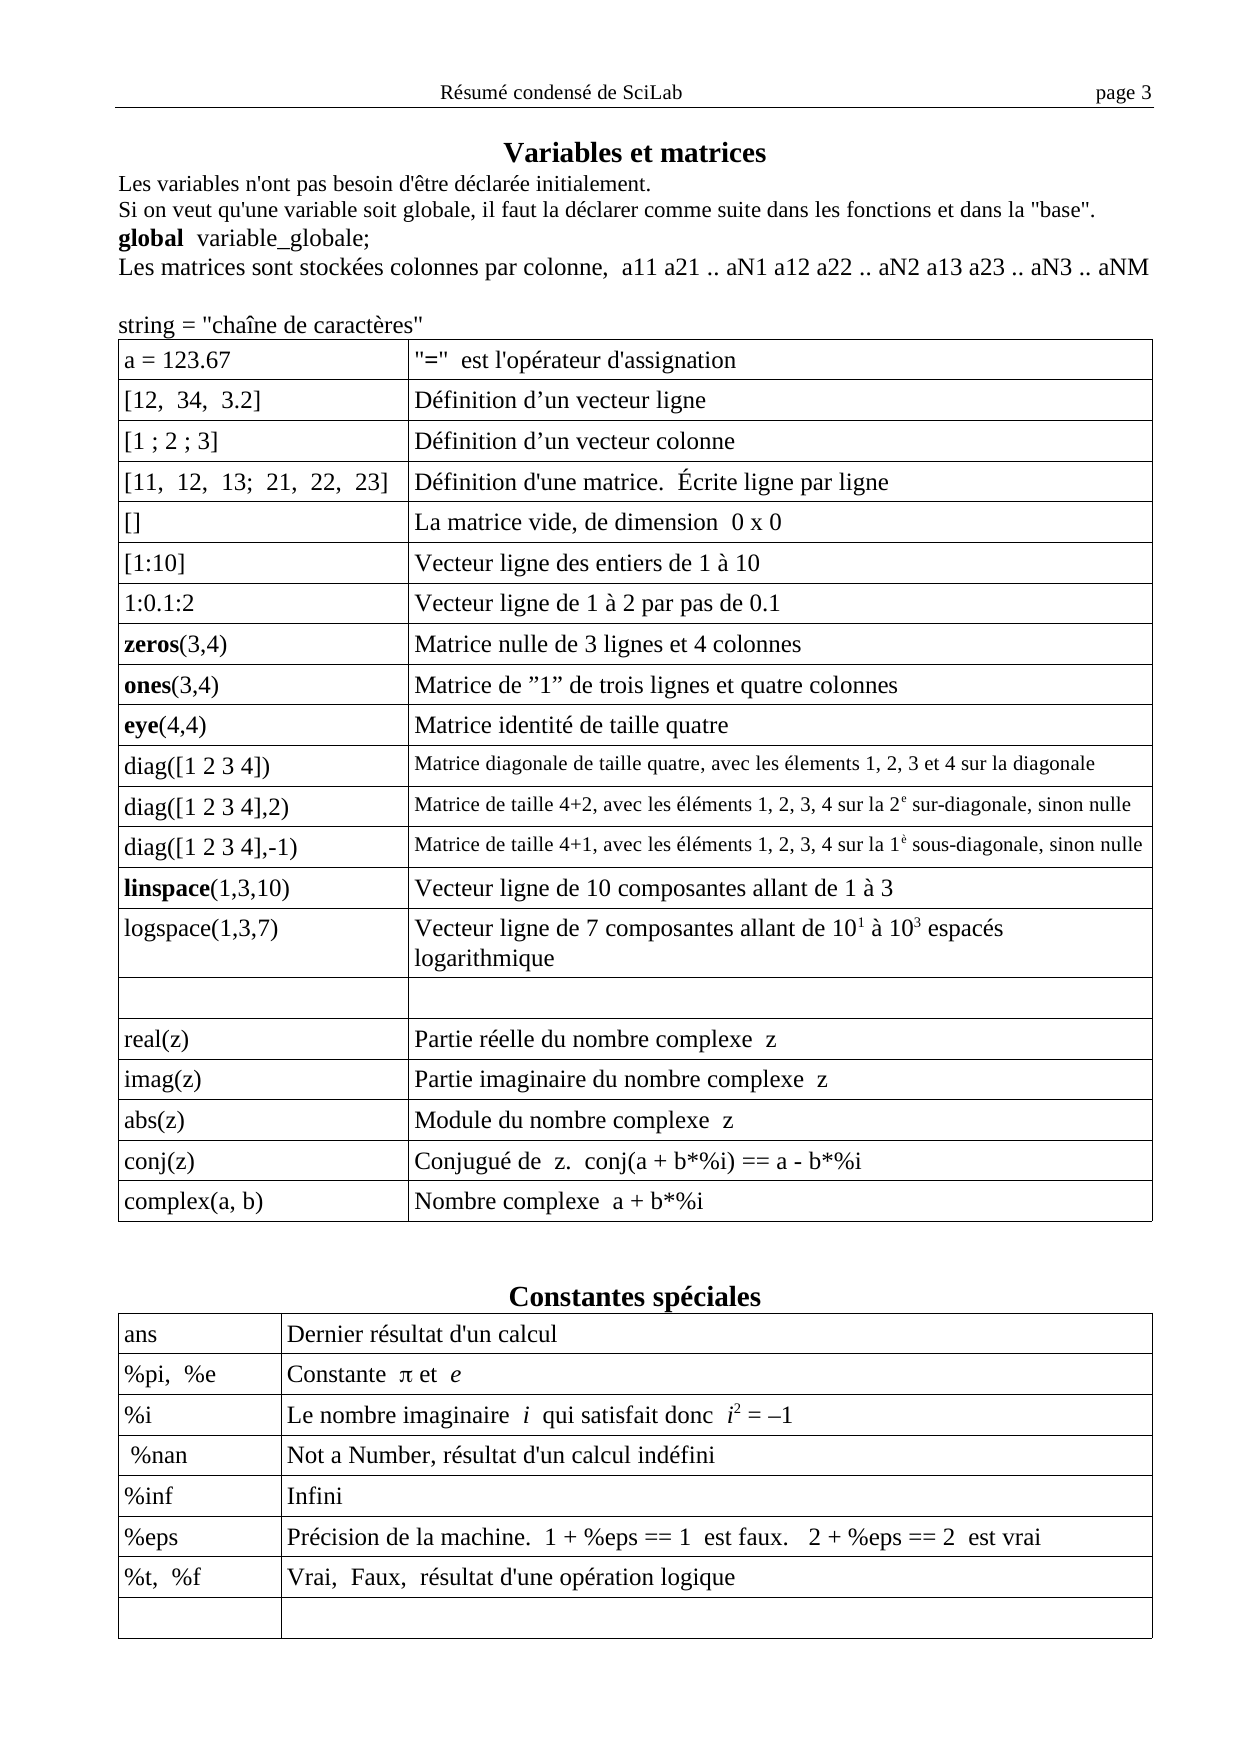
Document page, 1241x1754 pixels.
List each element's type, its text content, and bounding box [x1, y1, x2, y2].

table_header ans [119, 1314, 281, 1353]
text string = "chaîne de caractères" [118, 310, 1152, 339]
table_cell Infini [282, 1476, 1152, 1516]
table_cell Constante  et e [282, 1354, 1152, 1394]
table_cell 1:0.1:2 [119, 584, 408, 623]
table_cell Matrice identité de taille quatre [409, 705, 1152, 745]
table_cell [409, 978, 1152, 1018]
table_cell Vecteur ligne de 10 composantes allant de 1 à 3 [409, 868, 1152, 907]
table_cell [] [119, 502, 408, 542]
table_cell %pi, %e [119, 1354, 281, 1394]
table_cell Nombre complexe a + b*%i [409, 1181, 1152, 1221]
table_cell conj(z) [119, 1141, 408, 1180]
table_cell Module du nombre complexe z [409, 1100, 1152, 1140]
table_header Dernier résultat d'un calcul [282, 1314, 1152, 1353]
table_cell %t, %f [119, 1557, 281, 1597]
table_header a = 123.67 [119, 340, 408, 379]
table_cell [119, 978, 408, 1018]
table_cell Matrice diagonale de taille quatre, avec les élements 1, 2, 3 et 4 sur la diagonale [409, 746, 1152, 786]
table_cell Conjugué de z. conj(a + b*%i) == a - b*%i [409, 1141, 1152, 1180]
table_cell Matrice de ”1” de trois lignes et quatre colonnes [409, 665, 1152, 704]
table_cell Partie imaginaire du nombre complexe z [409, 1060, 1152, 1099]
table_cell logspace(1,3,7) [119, 909, 408, 977]
table_cell La matrice vide, de dimension 0 x 0 [409, 502, 1152, 542]
table_cell eye(4,4) [119, 705, 408, 745]
table_header "=" est l'opérateur d'assignation [409, 340, 1152, 379]
text Constantes spéciales [118, 1279, 1152, 1313]
table_cell %nan [119, 1436, 281, 1475]
table_cell abs(z) [119, 1100, 408, 1140]
table_cell [12, 34, 3.2] [119, 380, 408, 420]
table_cell Définition d'une matrice. Écrite ligne par ligne [409, 462, 1152, 501]
table_cell real(z) [119, 1019, 408, 1058]
table_cell linspace(1,3,10) [119, 868, 408, 907]
table_cell Définition d’un vecteur ligne [409, 380, 1152, 420]
table_cell Précision de la machine. 1 + %eps == 1 est faux. 2 + %eps == 2 est vrai [282, 1517, 1152, 1556]
table_cell Matrice de taille 4+2, avec les éléments 1, 2, 3, 4 sur la 2e sur-diagonale, sinon nulle [409, 787, 1152, 826]
table_cell zeros(3,4) [119, 624, 408, 664]
table_cell diag([1 2 3 4],2) [119, 787, 408, 826]
text global variable_globale; [118, 222, 1152, 252]
table_cell Définition d’un vecteur colonne [409, 421, 1152, 461]
table_cell [1:10] [119, 543, 408, 582]
table_cell Matrice nulle de 3 lignes et 4 colonnes [409, 624, 1152, 664]
table_cell [1 ; 2 ; 3] [119, 421, 408, 461]
table_cell Le nombre imaginaire i qui satisfait donc i2 = –1 [282, 1395, 1152, 1434]
table_cell %inf [119, 1476, 281, 1516]
table_cell Vecteur ligne de 1 à 2 par pas de 0.1 [409, 584, 1152, 623]
table_cell %i [119, 1395, 281, 1434]
table_cell complex(a, b) [119, 1181, 408, 1221]
table_cell diag([1 2 3 4],-1) [119, 827, 408, 867]
text Si on veut qu'une variable soit globale, il faut la déclarer comme suite dans les fonctions et dans la "base". [118, 196, 1152, 222]
table_cell [119, 1598, 281, 1638]
table_cell Vecteur ligne des entiers de 1 à 10 [409, 543, 1152, 582]
table_cell ones(3,4) [119, 665, 408, 704]
table_cell Partie réelle du nombre complexe z [409, 1019, 1152, 1058]
table_cell [282, 1598, 1152, 1638]
text Les matrices sont stockées colonnes par colonne, a11 a21 .. aN1 a12 a22 .. aN2 a13 a23 .. aN3 .. aNM [118, 252, 1152, 281]
text Variables et matrices [118, 136, 1152, 169]
table_cell Vecteur ligne de 7 composantes allant de 101 à 103 espacés logarithmique [409, 909, 1152, 977]
table_cell imag(z) [119, 1060, 408, 1099]
table_cell Not a Number, résultat d'un calcul indéfini [282, 1436, 1152, 1475]
table_cell Matrice de taille 4+1, avec les éléments 1, 2, 3, 4 sur la 1è sous-diagonale, sinon nulle [409, 827, 1152, 867]
table_cell Vrai, Faux, résultat d'une opération logique [282, 1557, 1152, 1597]
table_cell diag([1 2 3 4]) [119, 746, 408, 786]
table_cell [11, 12, 13; 21, 22, 23] [119, 462, 408, 501]
text Les variables n'ont pas besoin d'être déclarée initialement. [118, 169, 1152, 196]
table_cell %eps [119, 1517, 281, 1556]
